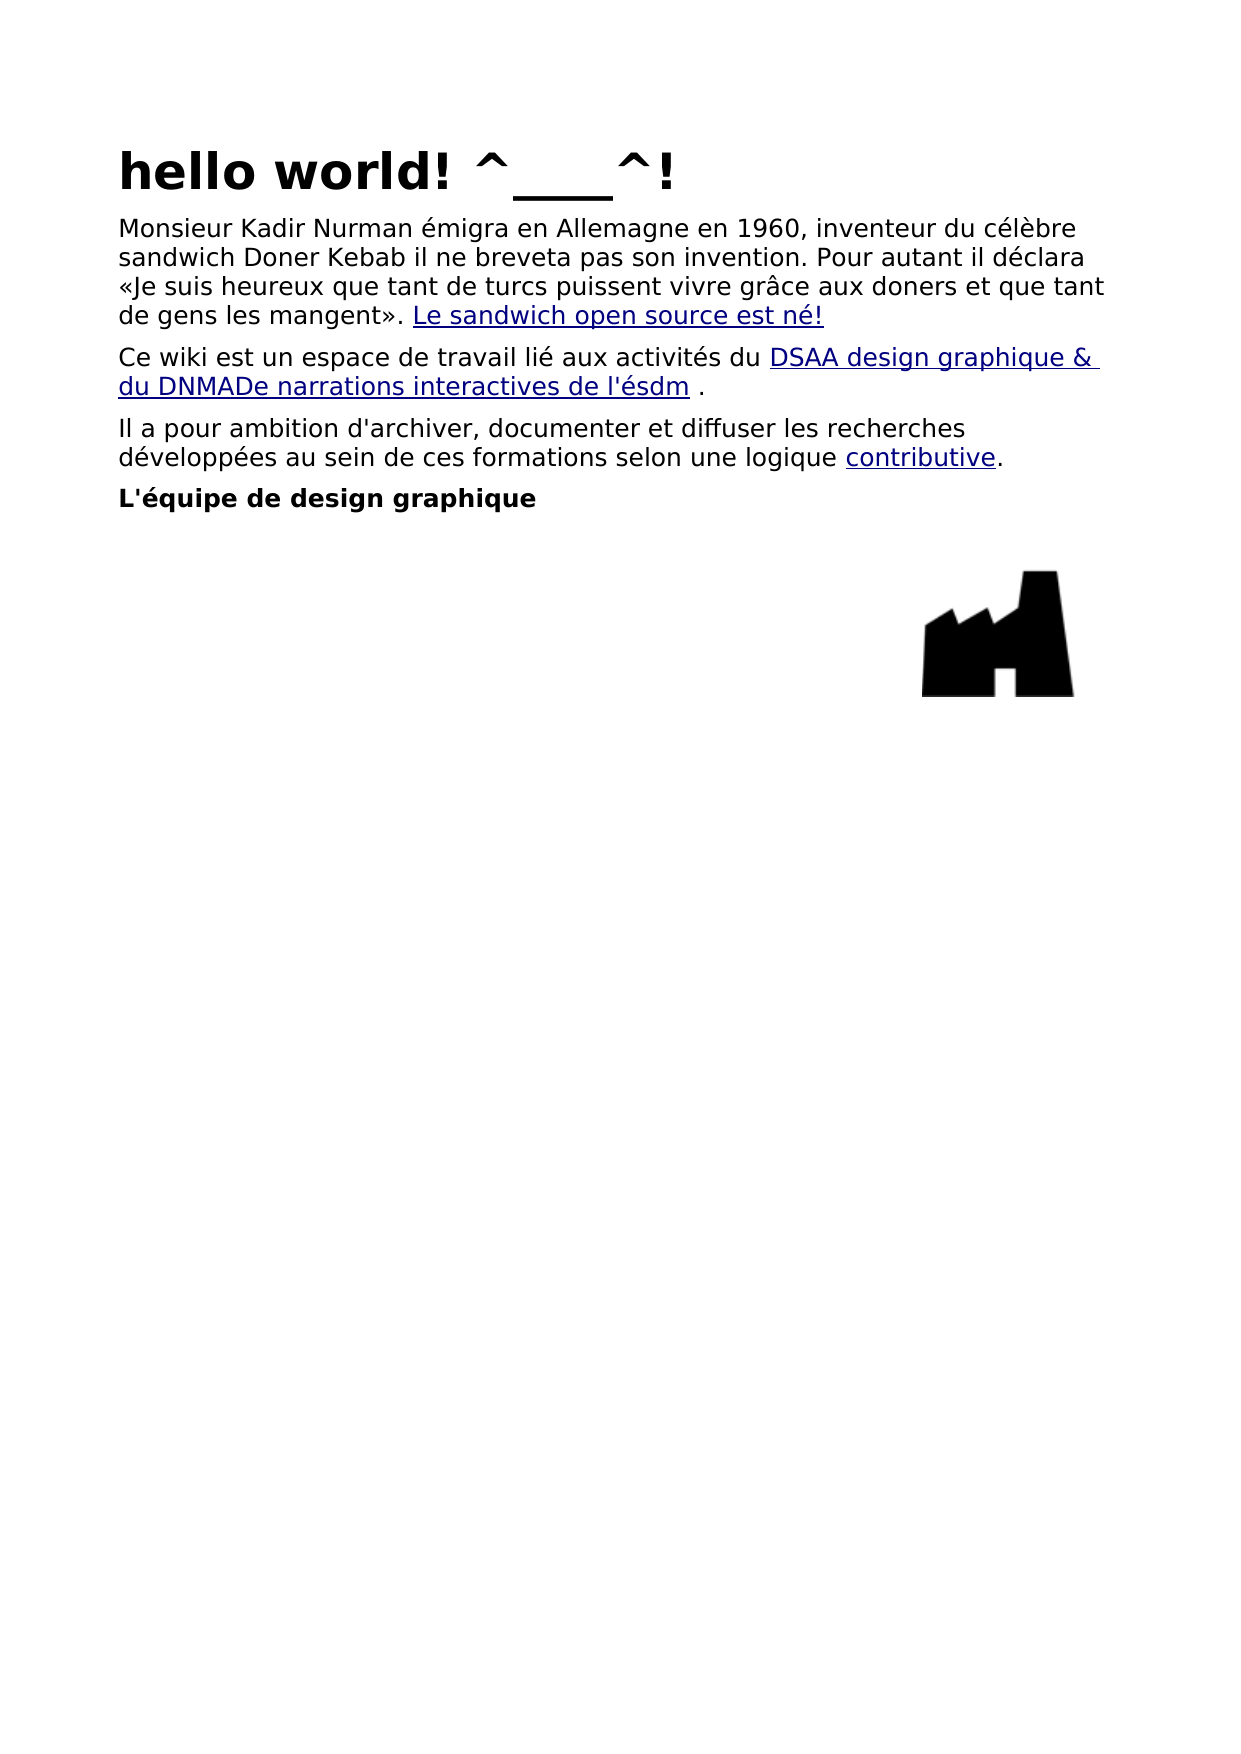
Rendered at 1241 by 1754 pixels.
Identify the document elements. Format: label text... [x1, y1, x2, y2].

subtitle hello world! ^____^! [118, 143, 1122, 201]
text Ce wiki est un espace de travail lié aux activités du DSAA design graphique & du DNMADe narrations interactives de l'ésdm . [118, 343, 1122, 401]
text Monsieur Kadir Nurman émigra en Allemagne en 1960, inventeur du célèbre sandwich Doner Kebab il ne breveta pas son invention. Pour autant il déclara «Je suis heureux que tant de turcs puissent vivre grâce aux doners et que tant de gens les mangent». Le sandwich open source est né! [118, 214, 1122, 331]
text Il a pour ambition d'archiver, documenter et diffuser les recherches développées au sein de ces formations selon une logique contributive. [118, 414, 1122, 472]
text L'équipe de design graphique [118, 485, 1122, 514]
picture [922, 526, 1123, 697]
